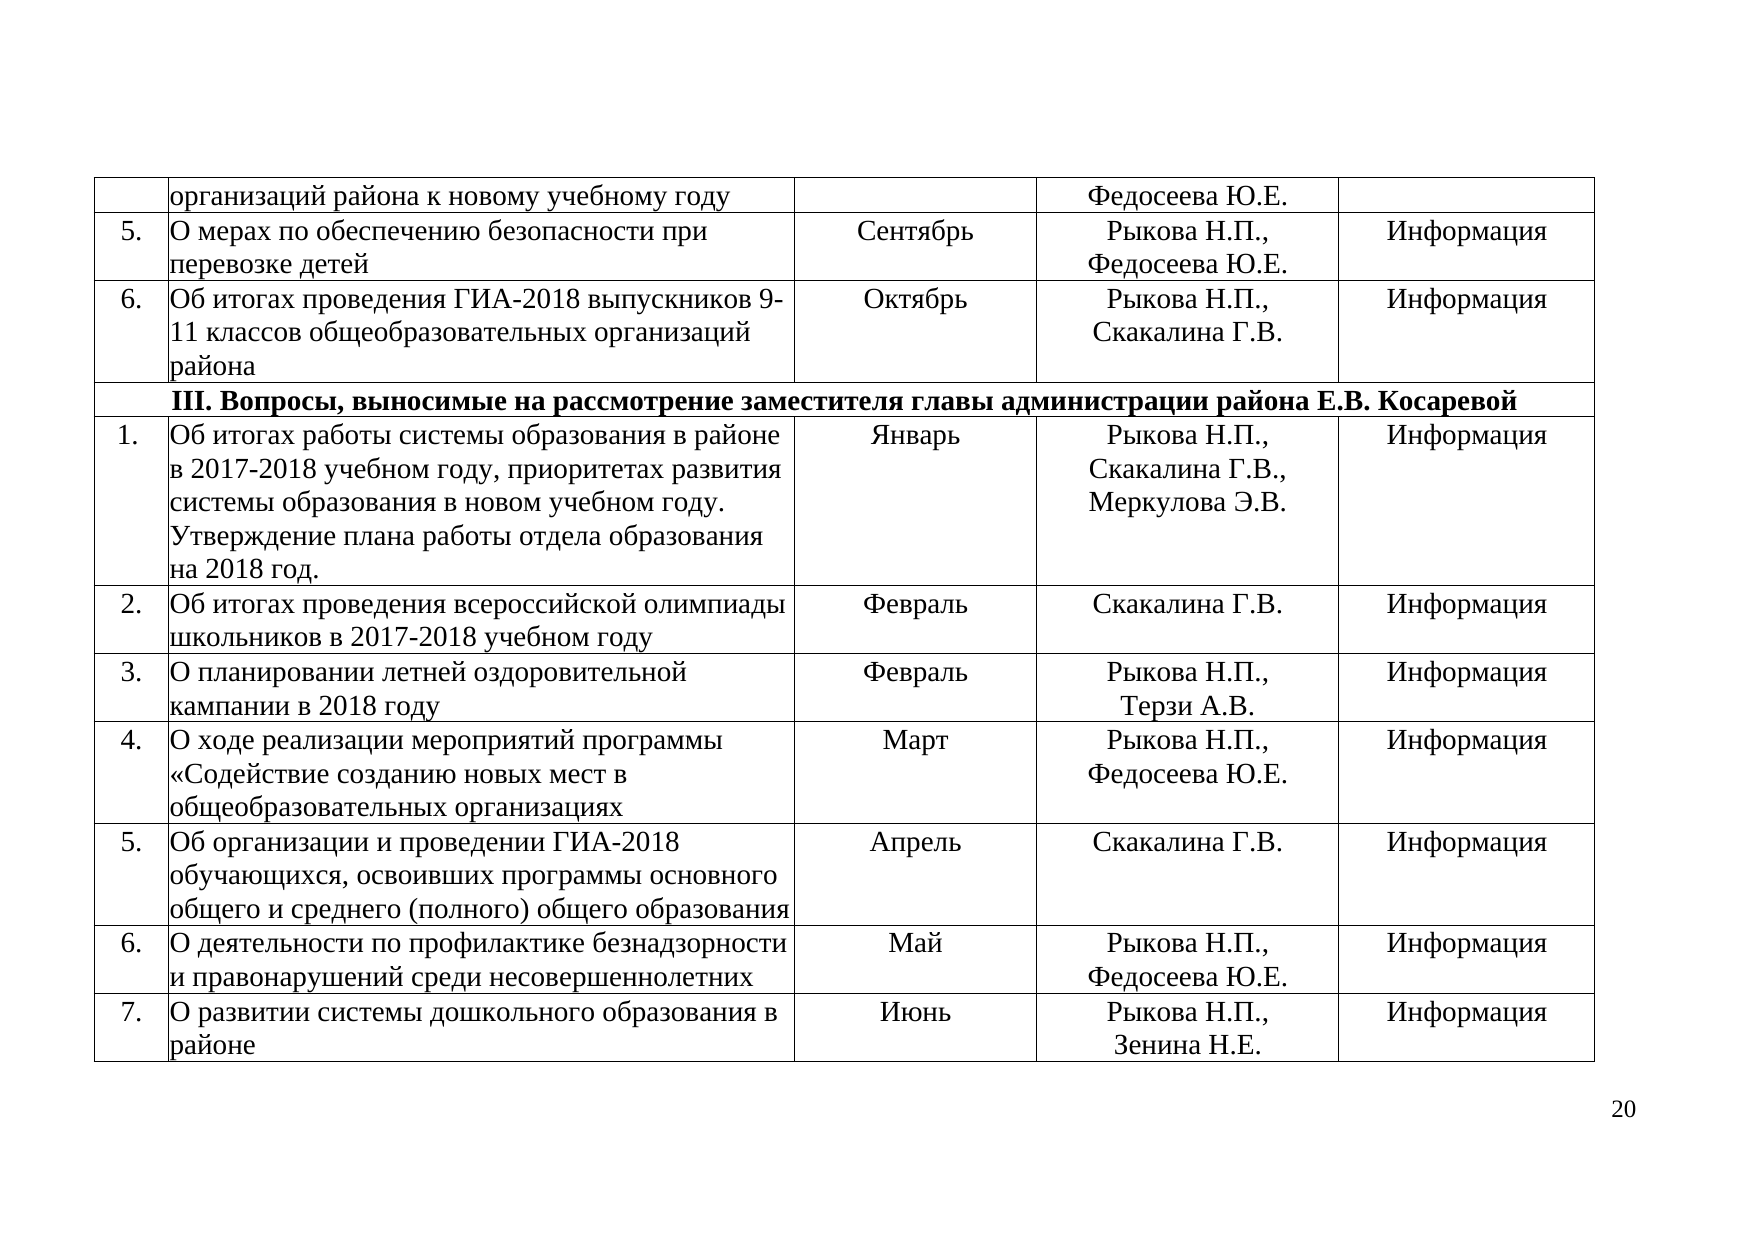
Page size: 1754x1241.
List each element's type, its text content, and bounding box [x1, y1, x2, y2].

table_cell Информация [1339, 926, 1594, 993]
table_cell [1599, 993, 1608, 1061]
table_cell Информация [1339, 994, 1594, 1061]
table_cell Рыкова Н.П., Терзи А.В. [1037, 654, 1338, 721]
table_cell Май [795, 926, 1036, 993]
table_cell 6. [95, 281, 168, 382]
table_cell Федосеева Ю.Е. [1037, 178, 1338, 212]
table_cell III. Вопросы, выносимые на рассмотрение заместителя главы администрации района Е.В. Косаревой [95, 383, 1594, 416]
table_cell Информация [1339, 281, 1594, 382]
table_cell [1595, 280, 1599, 382]
table_cell О деятельности по профилактике безнадзорности и правонарушений среди несовершеннолетних [169, 926, 794, 993]
table_cell Февраль [795, 654, 1036, 721]
table_cell О мерах по обеспечению безопасности при перевозке детей [169, 213, 794, 280]
table_cell Апрель [795, 824, 1036, 924]
table_cell Рыкова Н.П., Зенина Н.Е. [1037, 994, 1338, 1061]
table_cell [1595, 823, 1599, 924]
table_cell [1599, 382, 1608, 416]
table_cell Об итогах проведения ГИА-2018 выпускников 9-11 классов общеобразовательных организаций района [169, 281, 794, 382]
table_cell О ходе реализации мероприятий программы «Содействие созданию новых мест в общеобразовательных организациях [169, 722, 794, 823]
table_cell организаций района к новому учебному году [169, 178, 794, 212]
table_cell [1599, 721, 1608, 823]
table_cell Рыкова Н.П., Федосеева Ю.Е. [1037, 926, 1338, 993]
table_cell [1595, 382, 1599, 416]
table_cell Сентябрь [795, 213, 1036, 280]
table_cell 3. [95, 654, 168, 721]
table_cell Февраль [795, 586, 1036, 653]
table_cell Март [795, 722, 1036, 823]
table_cell Об итогах работы системы образования в районе в 2017-2018 учебном году, приоритетах развития системы образования в новом учебном году. Утверждение плана работы отдела образования на 2018 год. [169, 417, 794, 585]
table_cell [1595, 925, 1599, 993]
table_cell Информация [1339, 417, 1594, 585]
table_cell Скакалина Г.В. [1037, 824, 1338, 924]
table_cell Скакалина Г.В. [1037, 586, 1338, 653]
table_cell Рыкова Н.П., Скакалина Г.В., Меркулова Э.В. [1037, 417, 1338, 585]
table_cell 1. [95, 417, 168, 585]
table_cell Об организации и проведении ГИА-2018 обучающихся, освоивших программы основного общего и среднего (полного) общего образования [169, 824, 794, 924]
table_cell [1599, 585, 1608, 653]
table_cell Январь [795, 417, 1036, 585]
table_cell О планировании летней оздоровительной кампании в 2018 году [169, 654, 794, 721]
table_cell Октябрь [795, 281, 1036, 382]
table_cell О развитии системы дошкольного образования в районе [169, 994, 794, 1061]
table_cell Рыкова Н.П., Скакалина Г.В. [1037, 281, 1338, 382]
table_cell [95, 178, 168, 212]
table_cell [1595, 212, 1599, 280]
table_cell [1339, 178, 1594, 212]
table_cell [1599, 177, 1608, 212]
table_cell [1595, 993, 1599, 1061]
table_cell [1595, 416, 1599, 585]
table_cell [1595, 177, 1599, 212]
table_cell 6. [95, 926, 168, 993]
table_cell [795, 178, 1036, 212]
table_cell 7. [95, 994, 168, 1061]
table_cell 5. [95, 213, 168, 280]
table_cell Июнь [795, 994, 1036, 1061]
table_cell [1599, 925, 1608, 993]
table_cell [1599, 823, 1608, 924]
table_cell [1595, 585, 1599, 653]
table_cell Об итогах проведения всероссийской олимпиады школьников в 2017-2018 учебном году [169, 586, 794, 653]
table_cell Информация [1339, 654, 1594, 721]
table_cell 5. [95, 824, 168, 924]
table_cell [1599, 653, 1608, 721]
table_cell 2. [95, 586, 168, 653]
table_cell Рыкова Н.П., Федосеева Ю.Е. [1037, 213, 1338, 280]
table_cell [1599, 212, 1608, 280]
table_cell Информация [1339, 824, 1594, 924]
table_cell Информация [1339, 213, 1594, 280]
table_cell [1599, 416, 1608, 585]
table_cell Информация [1339, 722, 1594, 823]
table_cell Информация [1339, 586, 1594, 653]
table_cell Рыкова Н.П., Федосеева Ю.Е. [1037, 722, 1338, 823]
table_cell 4. [95, 722, 168, 823]
table_cell [1595, 721, 1599, 823]
table_cell [1595, 653, 1599, 721]
table_cell [1599, 280, 1608, 382]
